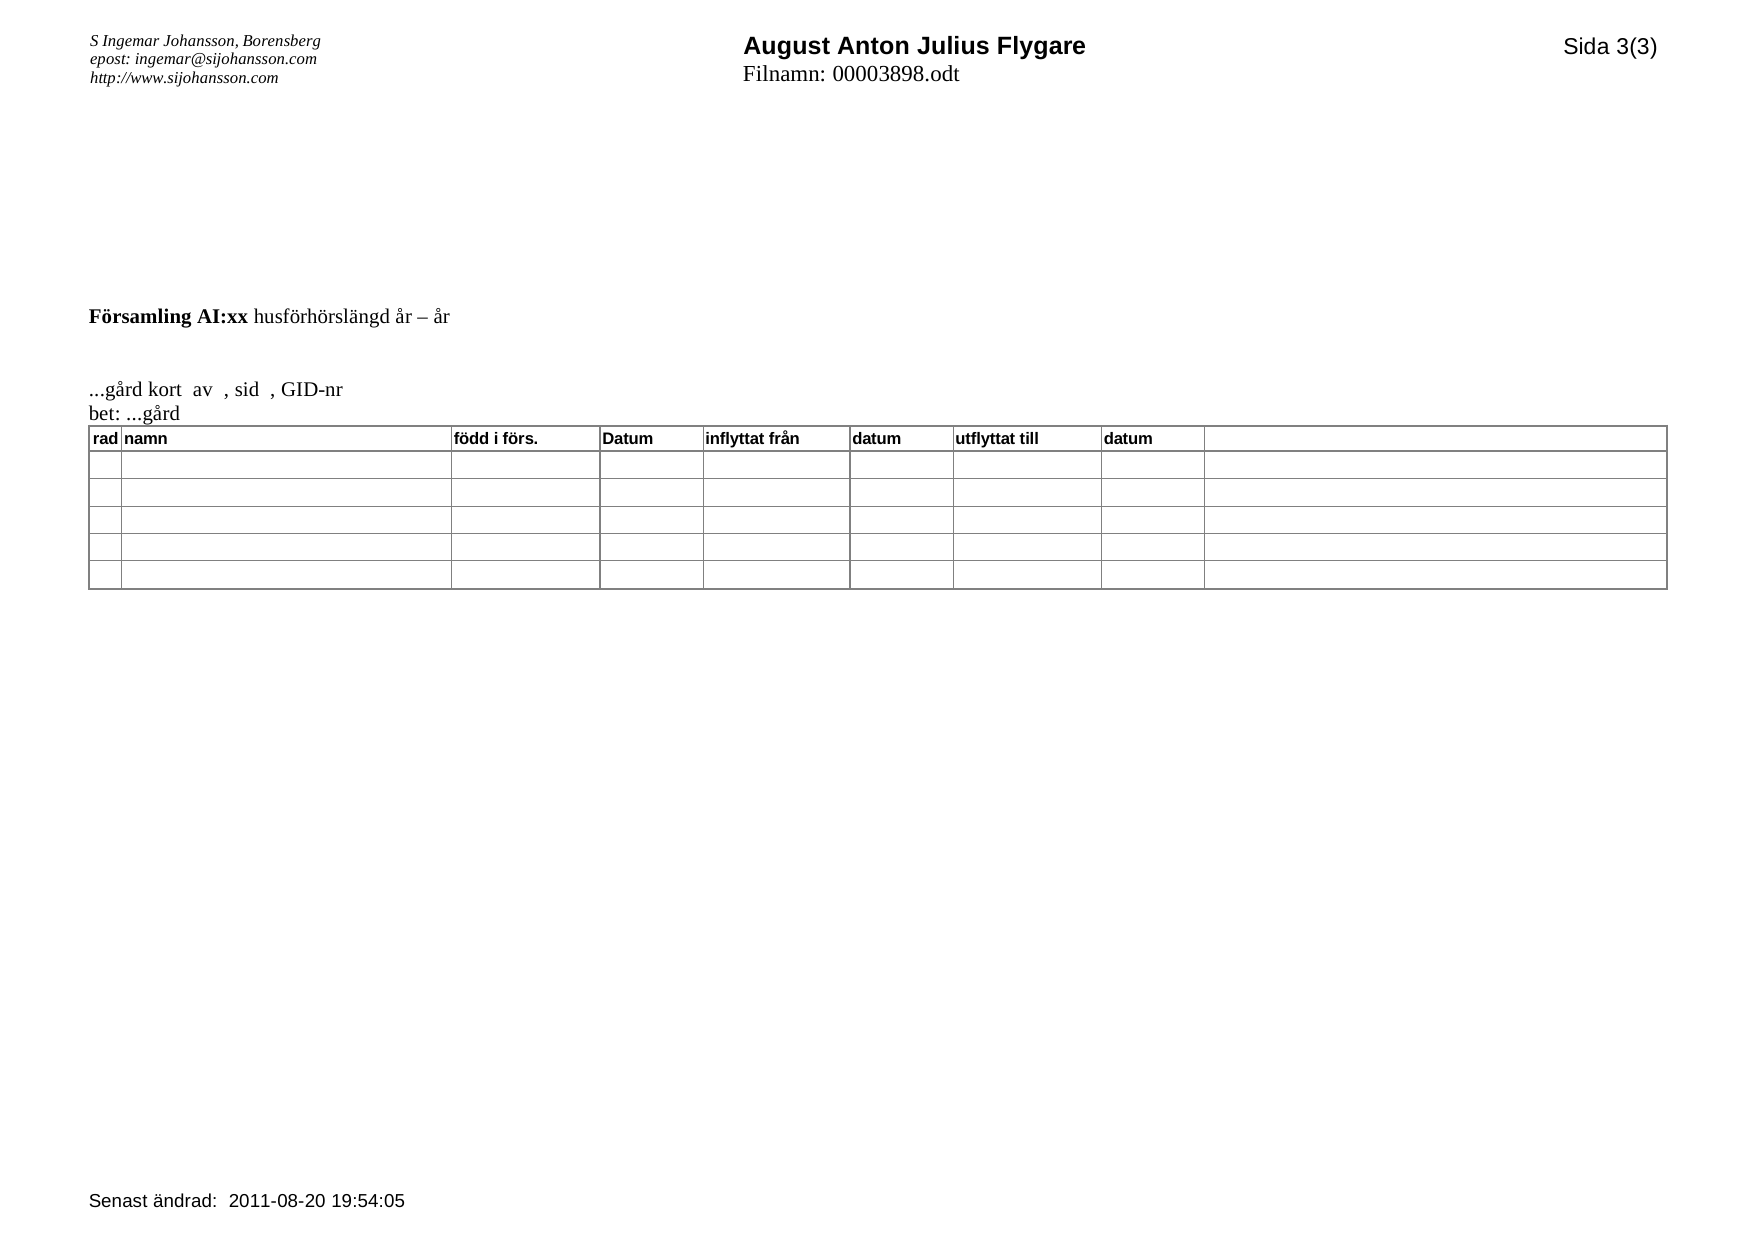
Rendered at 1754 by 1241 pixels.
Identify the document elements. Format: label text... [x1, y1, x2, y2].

table_cell [601, 452, 703, 478]
table_cell [954, 534, 1101, 560]
table_cell [122, 561, 451, 587]
text Församling AI:xx husförhörslängd år – år [88, 304, 1665, 328]
table_cell [601, 507, 703, 533]
table_cell [601, 534, 703, 560]
table_cell [122, 479, 451, 506]
text bet: ...gård [88, 401, 1665, 424]
table_cell [1205, 534, 1666, 560]
table_cell [851, 507, 953, 533]
table_cell [601, 479, 703, 506]
table_cell [452, 452, 599, 478]
table_cell [90, 507, 121, 533]
table_cell [90, 479, 121, 506]
table_cell [90, 534, 121, 560]
table_cell [954, 507, 1101, 533]
table_header utflyttat till [954, 427, 1101, 450]
table_cell [1102, 507, 1204, 533]
table_cell [1102, 479, 1204, 506]
table_cell [452, 561, 599, 587]
table_cell [851, 452, 953, 478]
table_cell [1205, 452, 1666, 478]
table_cell [851, 534, 953, 560]
table_header [1205, 427, 1666, 450]
table_cell [954, 561, 1101, 587]
table_cell [1205, 507, 1666, 533]
table_cell [704, 561, 849, 587]
table_header namn [122, 427, 451, 450]
table_cell [851, 479, 953, 506]
table_cell [851, 561, 953, 587]
table_cell [1102, 561, 1204, 587]
table_header rad [90, 427, 121, 450]
table_cell [954, 452, 1101, 478]
table_header Datum [601, 427, 703, 450]
table_cell [954, 479, 1101, 506]
table_header inflyttat från [704, 427, 849, 450]
table_cell [704, 479, 849, 506]
table_cell [122, 507, 451, 533]
table_cell [90, 452, 121, 478]
table_cell [1205, 561, 1666, 587]
table_header datum [851, 427, 953, 450]
table_cell [90, 561, 121, 587]
table_cell [452, 534, 599, 560]
table_cell [122, 452, 451, 478]
table_cell [704, 452, 849, 478]
table_cell [122, 534, 451, 560]
text ...gård kort av , sid , GID-nr [88, 376, 1665, 401]
table_cell [1102, 452, 1204, 478]
table_cell [704, 507, 849, 533]
table_cell [452, 479, 599, 506]
table_cell [601, 561, 703, 587]
table_cell [1205, 479, 1666, 506]
table_cell [704, 534, 849, 560]
table_cell [452, 507, 599, 533]
table_cell [1102, 534, 1204, 560]
table_header datum [1102, 427, 1204, 450]
table_header född i förs. [452, 427, 599, 450]
